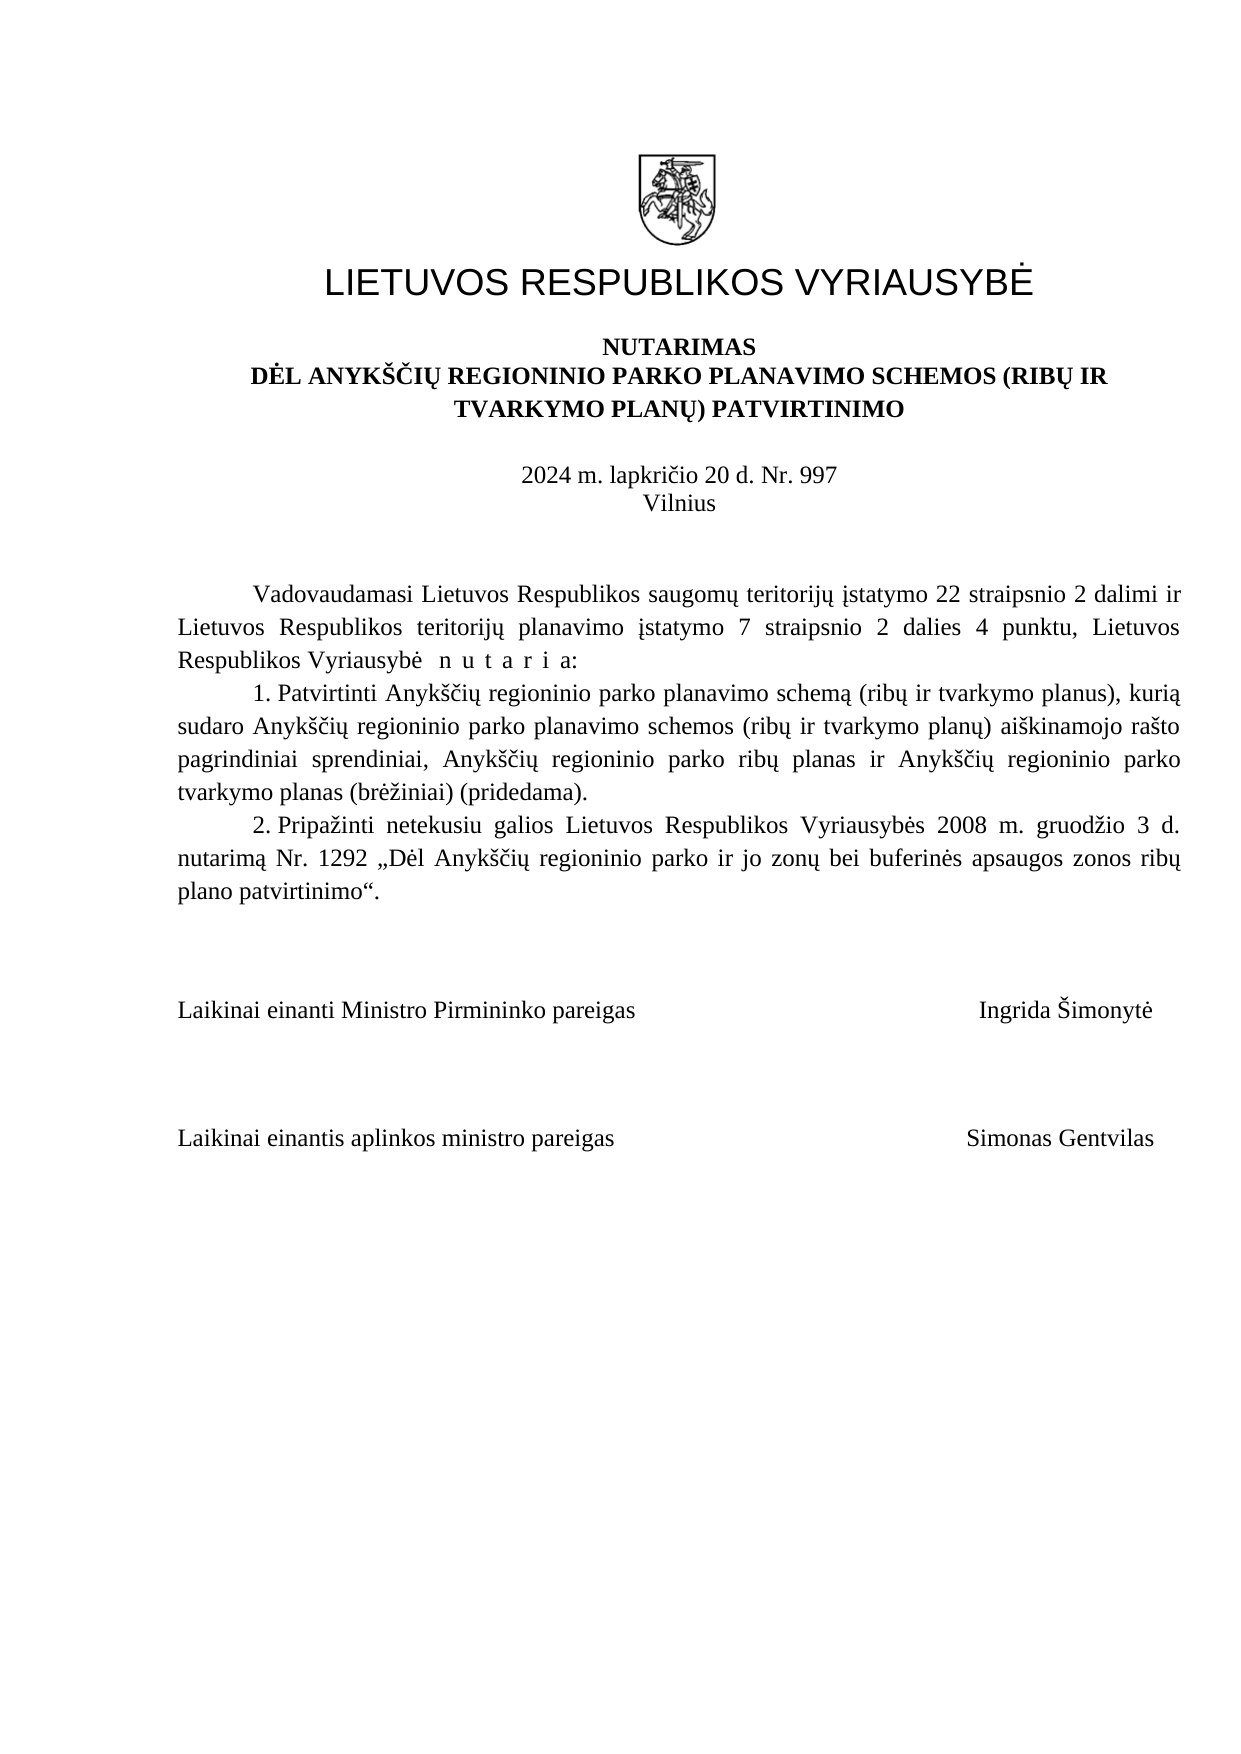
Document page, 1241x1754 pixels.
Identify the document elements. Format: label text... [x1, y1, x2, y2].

text nutarimas [177, 332, 1181, 361]
text 2. Pripažinti netekusiu galios Lietuvos Respublikos Vyriausybės 2008 m. gruodžio 3 d. nutarimą Nr. 1292 „Dėl Anykščių regioninio parko ir jo zonų bei buferinės apsaugos zonos ribų plano patvirtinimo“. [177, 810, 1181, 905]
text Vilnius [177, 488, 1181, 517]
text Lietuvos Respublikos Vyriausybė [177, 260, 1181, 303]
text Laikinai einanti Ministro Pirmininko pareigas Ingrida Šimonytė [177, 996, 1181, 1024]
text Dėl ANYKŠČIŲ REGIONINIO parko planavimo schemos (ribų ir tvarkymo planų) patvirtinimo [177, 361, 1181, 422]
text 2024 m. lapkričio 20 d. Nr. 997 [177, 460, 1181, 488]
text Vadovaudamasi Lietuvos Respublikos saugomų teritorijų įstatymo 22 straipsnio 2 dalimi ir Lietuvos Respublikos teritorijų planavimo įstatymo 7 straipsnio 2 dalies 4 punktu, Lietuvos Respublikos Vyriausybė nutaria: [177, 579, 1181, 674]
text 1. Patvirtinti Anykščių regioninio parko planavimo schemą (ribų ir tvarkymo planus), kurią sudaro Anykščių regioninio parko planavimo schemos (ribų ir tvarkymo planų) aiškinamojo rašto pagrindiniai sprendiniai, Anykščių regioninio parko ribų planas ir Anykščių regioninio parko tvarkymo planas (brėžiniai) (pridedama). [177, 678, 1181, 806]
text Laikinai einantis aplinkos ministro pareigas Simonas Gentvilas [177, 1123, 1181, 1152]
